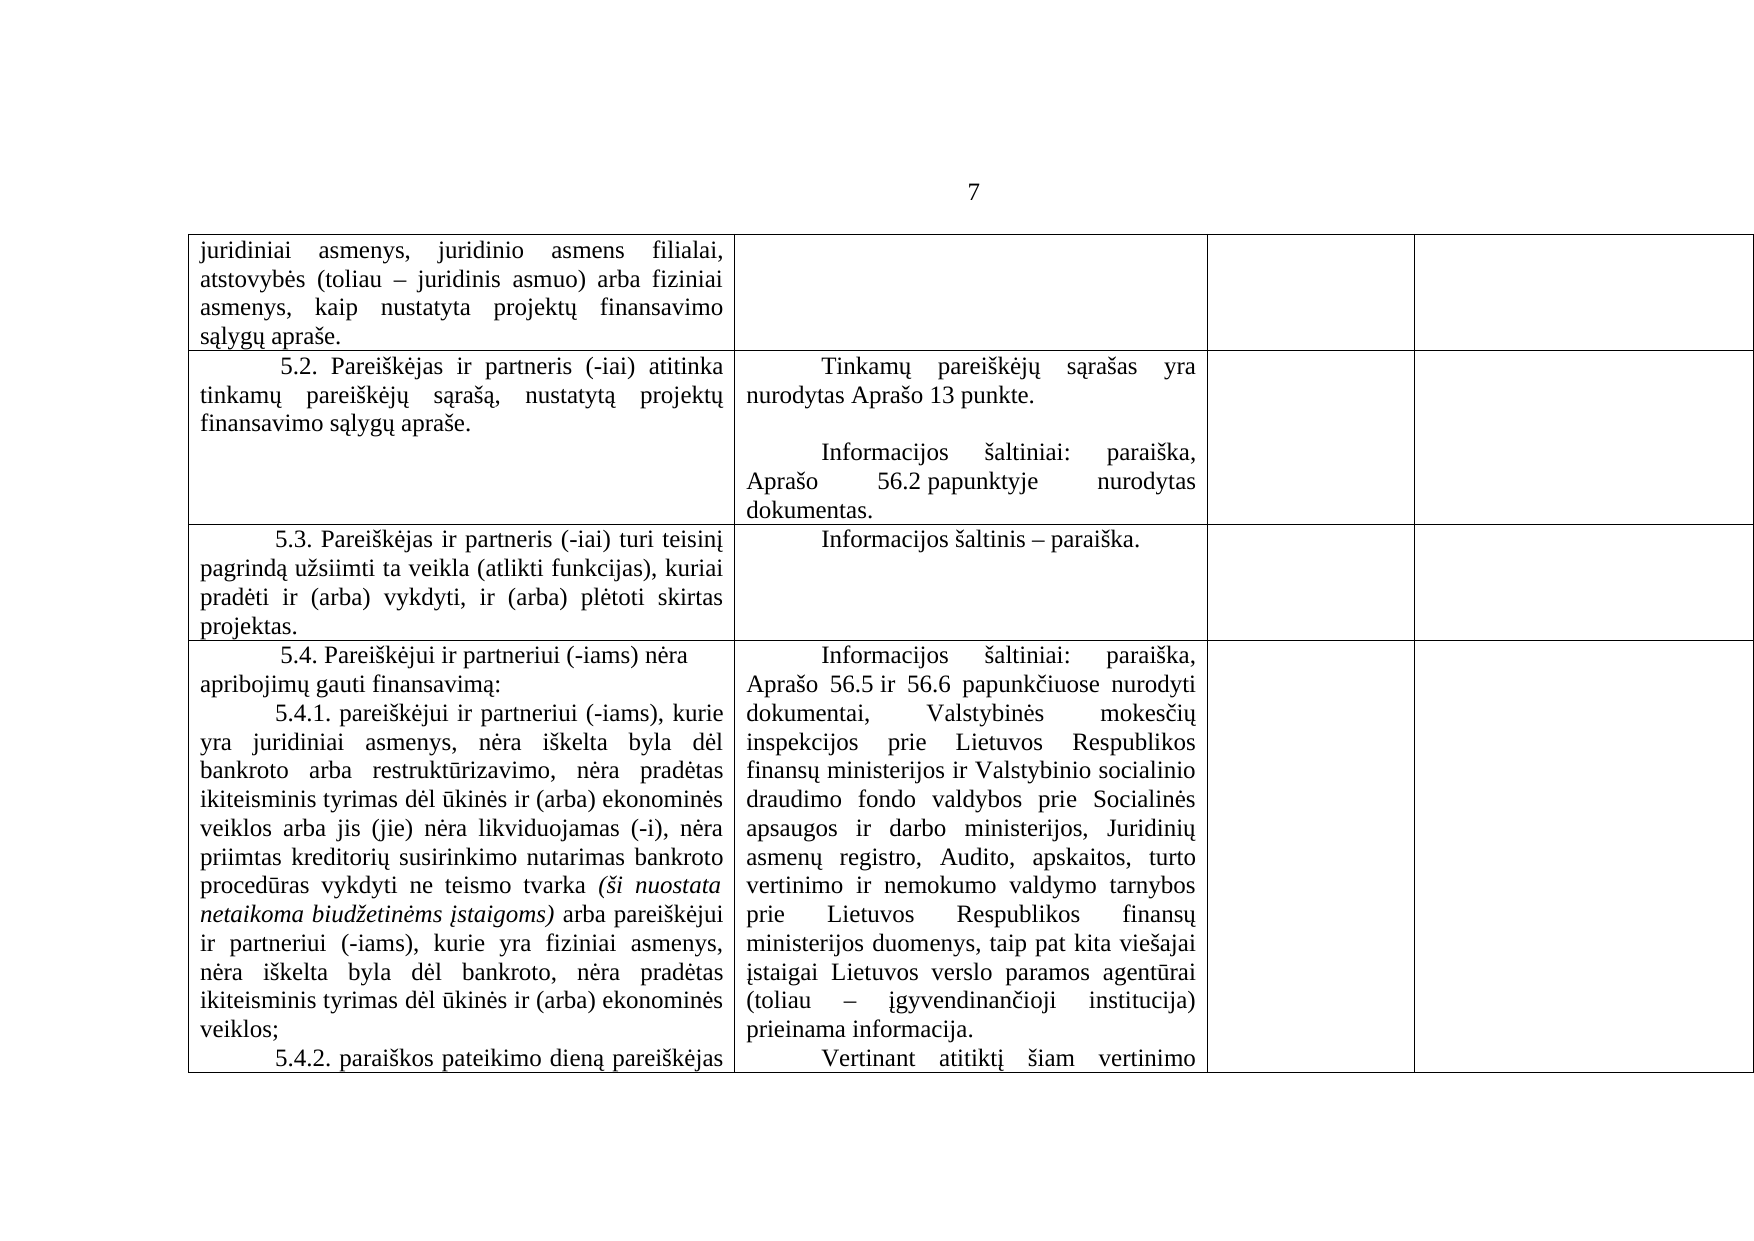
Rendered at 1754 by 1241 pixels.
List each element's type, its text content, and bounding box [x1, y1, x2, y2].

table_cell [1415, 525, 1753, 639]
table_cell 5.3. Pareiškėjas ir partneris (-iai) turi teisinį pagrindą užsiimti ta veikla (atlikti funkcijas), kuriai pradėti ir (arba) vykdyti, ir (arba) plėtoti skirtas projektas. [189, 525, 734, 639]
table_cell [1208, 641, 1414, 1072]
table_cell Informacijos šaltinis – paraiška. [735, 525, 1207, 639]
table_cell [1415, 641, 1753, 1072]
table_cell Informacijos šaltiniai: paraiška, Aprašo 56.5 ir 56.6 papunkčiuose nurodyti dokumentai, Valstybinės mokesčių inspekcijos prie Lietuvos Respublikos finansų ministerijos ir Valstybinio socialinio draudimo fondo valdybos prie Socialinės apsaugos ir darbo ministerijos, Juridinių asmenų registro, Audito, apskaitos, turto vertinimo ir nemokumo valdymo tarnybos prie Lietuvos Respublikos finansų ministerijos duomenys, taip pat kita viešajai įstaigai Lietuvos verslo paramos agentūrai (toliau – įgyvendinančioji institucija) prieinama informacija. Vertinant atitiktį šiam vertinimo [735, 641, 1207, 1072]
table_cell [1208, 351, 1414, 523]
table_cell juridiniai asmenys, juridinio asmens filialai, atstovybės (toliau – juridinis asmuo) arba fiziniai asmenys, kaip nustatyta projektų finansavimo sąlygų apraše. [189, 235, 734, 350]
table_cell [1208, 235, 1414, 350]
table_cell 5.4. Pareiškėjui ir partneriui (-iams) nėra apribojimų gauti finansavimą: 5.4.1. pareiškėjui ir partneriui (-iams), kurie yra juridiniai asmenys, nėra iškelta byla dėl bankroto arba restruktūrizavimo, nėra pradėtas ikiteisminis tyrimas dėl ūkinės ir (arba) ekonominės veiklos arba jis (jie) nėra likviduojamas (-i), nėra priimtas kreditorių susirinkimo nutarimas bankroto procedūras vykdyti ne teismo tvarka (ši nuostata netaikoma biudžetinėms įstaigoms) arba pareiškėjui ir partneriui (-iams), kurie yra fiziniai asmenys, nėra iškelta byla dėl bankroto, nėra pradėtas ikiteisminis tyrimas dėl ūkinės ir (arba) ekonominės veiklos; 5.4.2. paraiškos pateikimo dieną pareiškėjas [189, 641, 734, 1072]
table_cell [1415, 351, 1753, 523]
table_cell 5.2. Pareiškėjas ir partneris (-iai) atitinka tinkamų pareiškėjų sąrašą, nustatytą projektų finansavimo sąlygų apraše. [189, 351, 734, 523]
table_cell [735, 235, 1207, 350]
table_cell Tinkamų pareiškėjų sąrašas yra nurodytas Aprašo 13 punkte. Informacijos šaltiniai: paraiška, Aprašo 56.2 papunktyje nurodytas dokumentas. [735, 351, 1207, 523]
table_cell [1415, 235, 1753, 350]
table_cell [1208, 525, 1414, 639]
